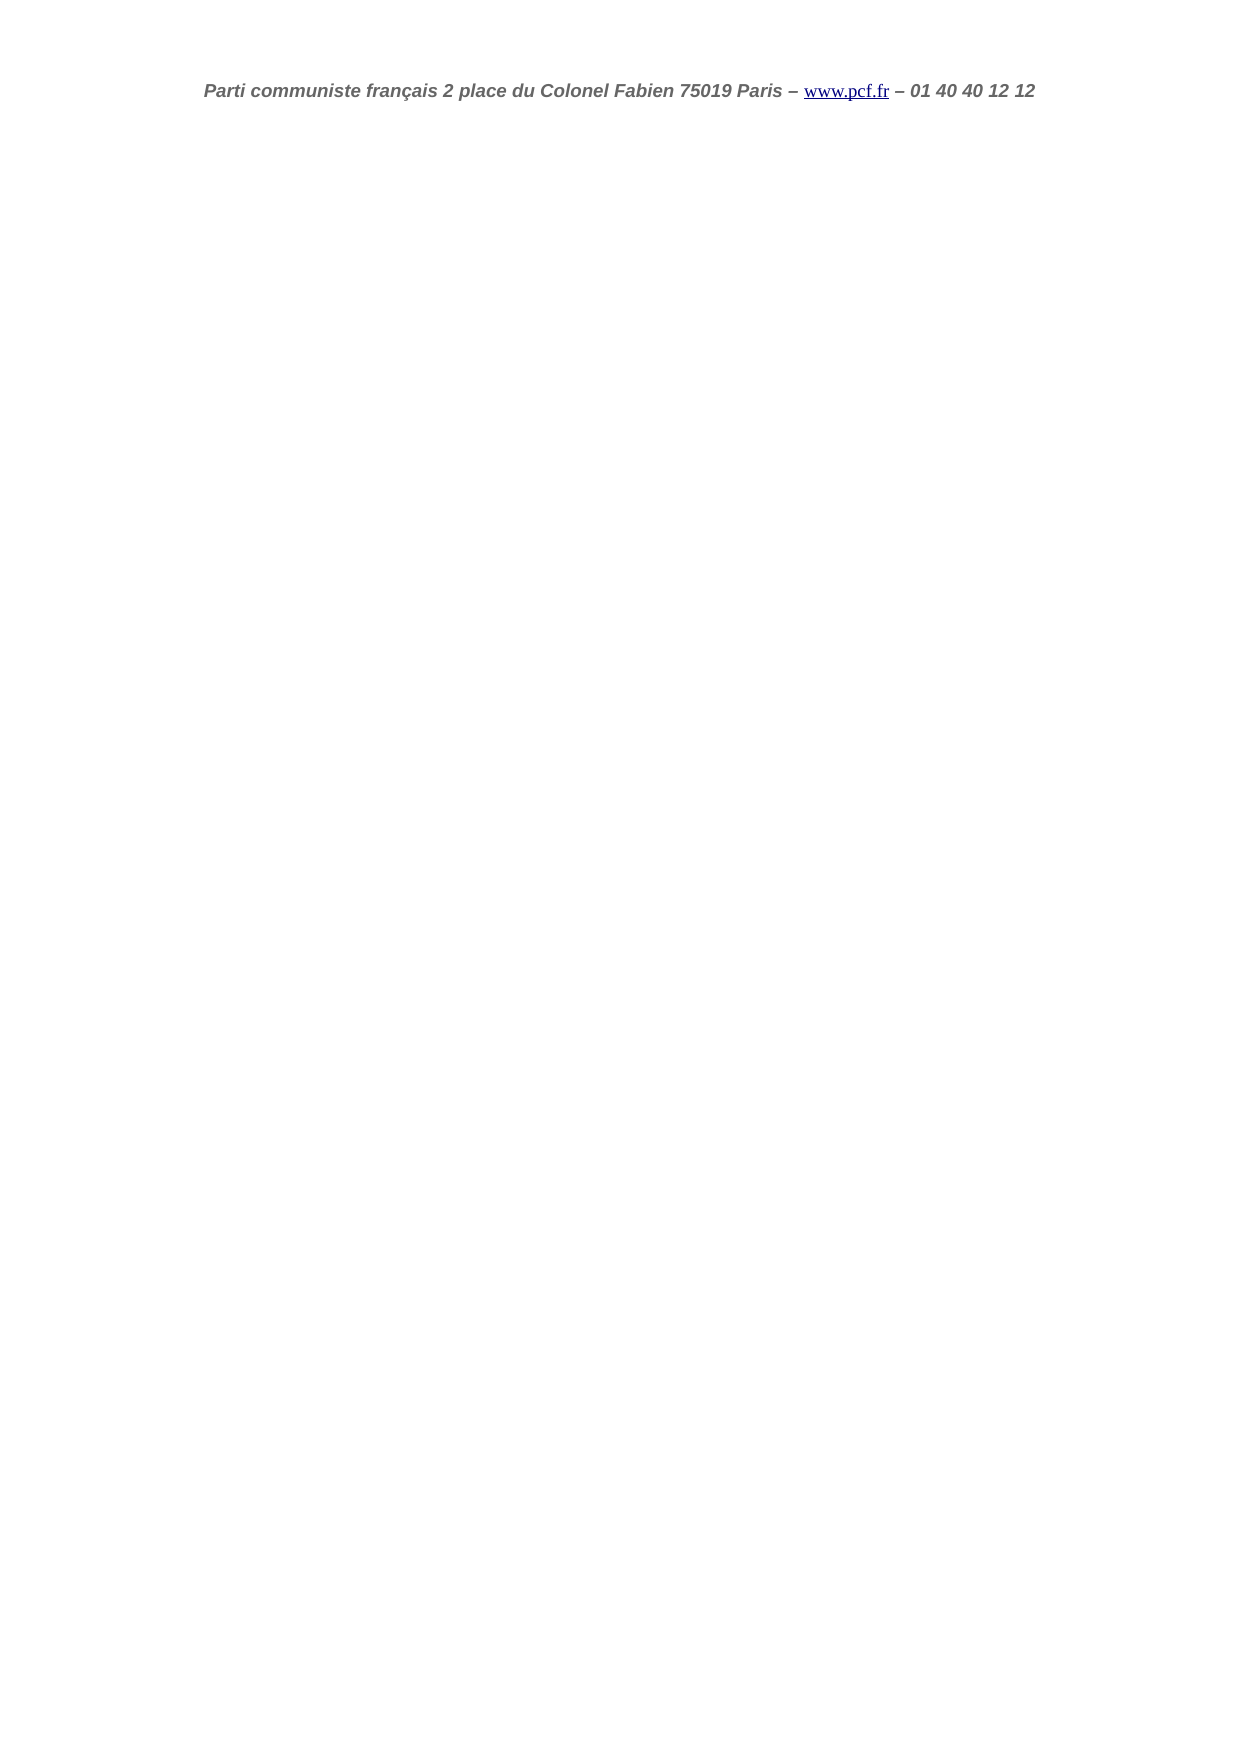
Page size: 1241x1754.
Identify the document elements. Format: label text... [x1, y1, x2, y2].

text Parti communiste français 2 place du Colonel Fabien 75019 Paris – www.pcf.fr – 01 40 40 12 12 [148, 80, 1093, 101]
